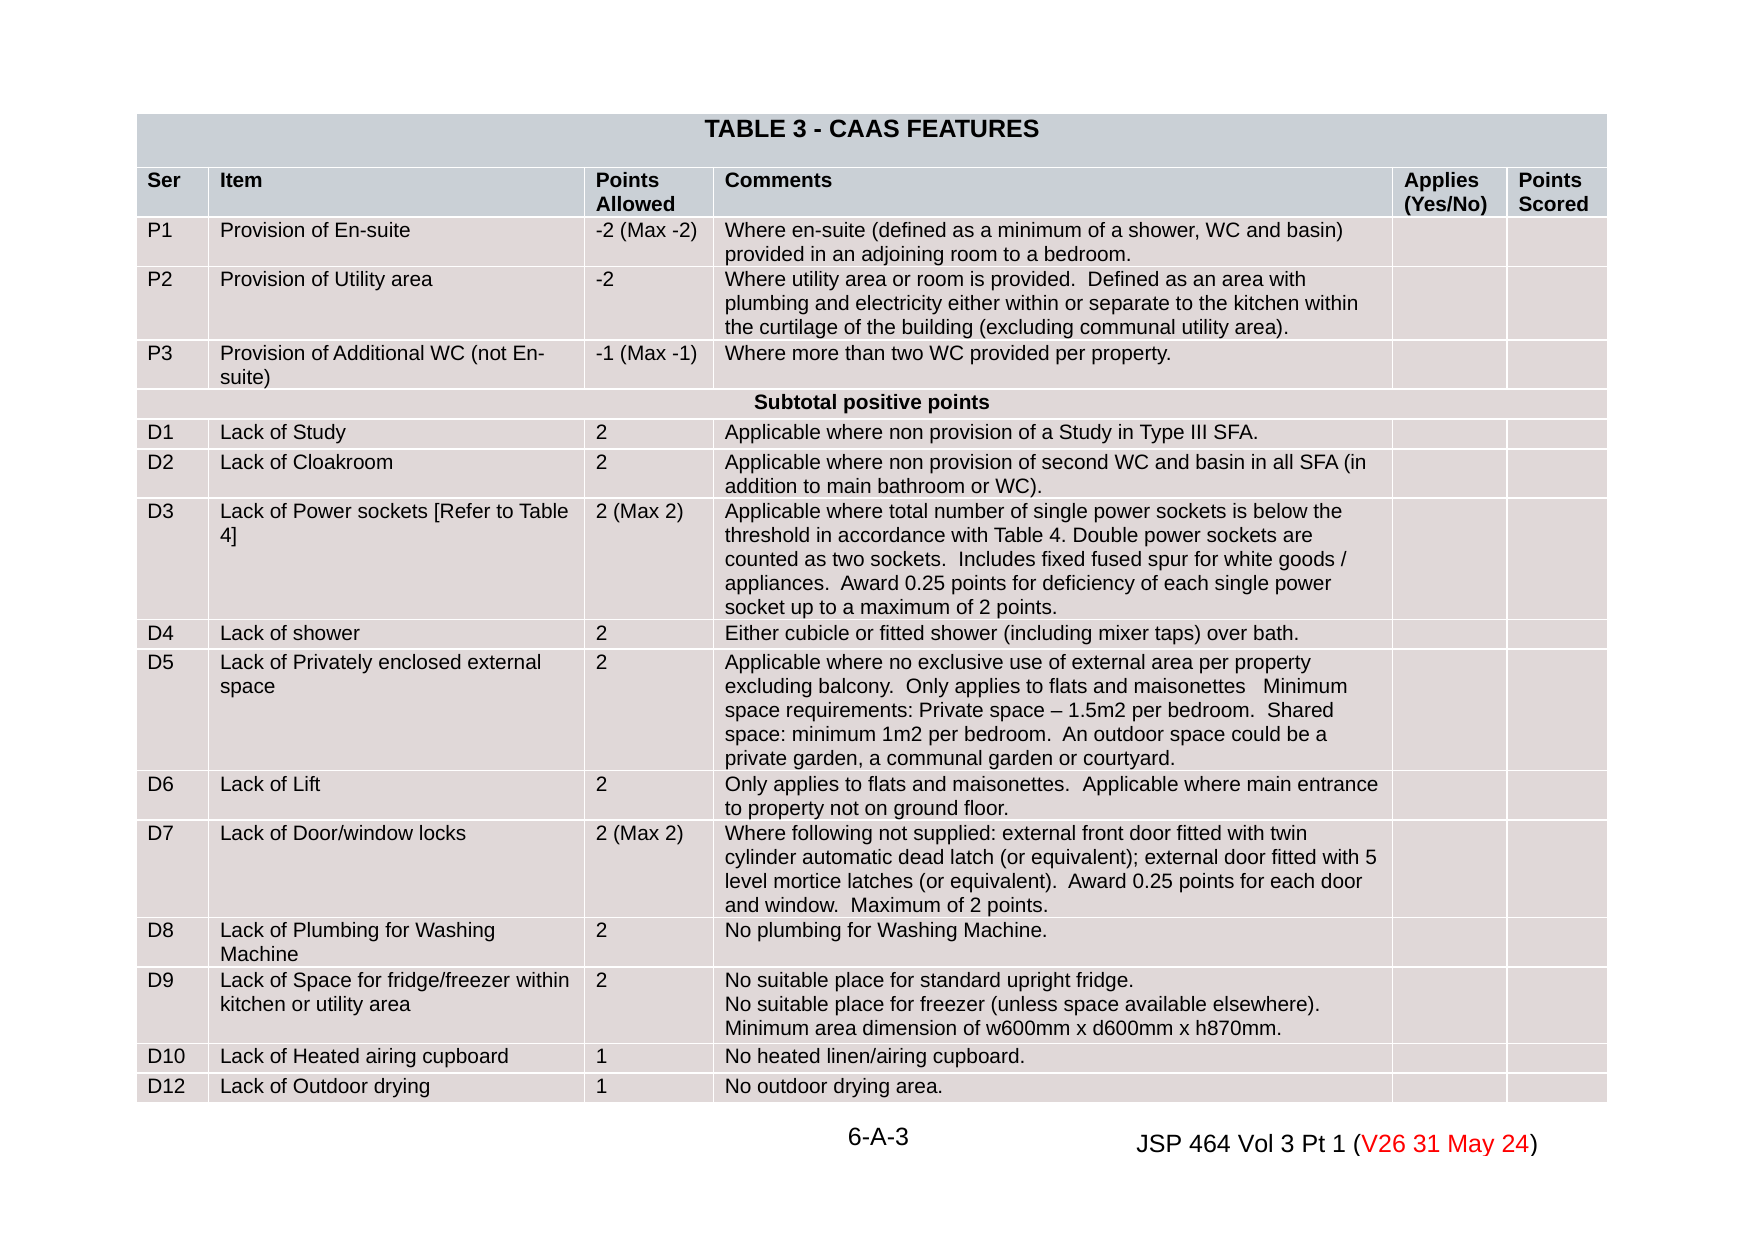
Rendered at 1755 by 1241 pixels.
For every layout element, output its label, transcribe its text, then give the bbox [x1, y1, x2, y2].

table_cell [1508, 450, 1607, 497]
table_cell [1393, 218, 1506, 266]
table_cell [1508, 918, 1607, 966]
table_cell 2 [585, 771, 713, 819]
table_cell 2 (Max 2) [585, 499, 713, 619]
table_cell [1393, 968, 1506, 1043]
table_cell 2 [585, 650, 713, 770]
table_cell Applicable where non provision of a Study in Type III SFA. [714, 420, 1392, 448]
table_cell [1393, 650, 1506, 770]
table_cell D1 [137, 420, 208, 448]
table_cell Lack of Outdoor drying [209, 1074, 584, 1102]
table_cell 2 (Max 2) [585, 821, 713, 917]
table_header TABLE 3 - CAAS FEATURES [137, 114, 1607, 167]
table_cell [1508, 1074, 1607, 1102]
table_cell Applies (Yes/No) [1393, 168, 1506, 216]
table_cell No suitable place for standard upright fridge. No suitable place for freezer (unless space available elsewhere). Minimum area dimension of w600mm x d600mm x h870mm. [714, 968, 1392, 1043]
table_cell [1508, 968, 1607, 1043]
table_cell D4 [137, 620, 208, 648]
table_cell [1508, 420, 1607, 448]
table_cell Lack of Cloakroom [209, 450, 584, 497]
table_cell D6 [137, 771, 208, 819]
table_cell [1508, 620, 1607, 648]
table_cell Lack of shower [209, 620, 584, 648]
table_cell [1393, 499, 1506, 619]
table_cell [1393, 1074, 1506, 1102]
table_cell [1393, 420, 1506, 448]
table_cell D9 [137, 968, 208, 1043]
table_cell Item [209, 168, 584, 216]
table_cell Lack of Lift [209, 771, 584, 819]
table_cell No plumbing for Washing Machine. [714, 918, 1392, 966]
table_cell D7 [137, 821, 208, 917]
table_cell No heated linen/airing cupboard. [714, 1044, 1392, 1072]
table_cell 1 [585, 1044, 713, 1072]
table_cell Subtotal positive points [137, 390, 1607, 418]
table_cell Only applies to flats and maisonettes. Applicable where main entrance to property not on ground floor. [714, 771, 1392, 819]
table_cell No outdoor drying area. [714, 1074, 1392, 1102]
table_cell Comments [714, 168, 1392, 216]
table_cell 2 [585, 450, 713, 497]
table_cell Points Allowed [585, 168, 713, 216]
table_cell Where utility area or room is provided. Defined as an area with plumbing and electricity either within or separate to the kitchen within the curtilage of the building (excluding communal utility area). [714, 267, 1392, 339]
table_cell [1393, 267, 1506, 339]
table_cell Where following not supplied: external front door fitted with twin cylinder automatic dead latch (or equivalent); external door fitted with 5 level mortice latches (or equivalent). Award 0.25 points for each door and window. Maximum of 2 points. [714, 821, 1392, 917]
table_cell D2 [137, 450, 208, 497]
table_cell Where more than two WC provided per property. [714, 341, 1392, 388]
table_cell Points Scored [1508, 168, 1607, 216]
table_cell -1 (Max -1) [585, 341, 713, 388]
table_cell D3 [137, 499, 208, 619]
table_cell 2 [585, 420, 713, 448]
table_cell Provision of Additional WC (not En-suite) [209, 341, 584, 388]
table_cell Provision of En-suite [209, 218, 584, 266]
table_cell Lack of Space for fridge/freezer within kitchen or utility area [209, 968, 584, 1043]
table_cell [1508, 771, 1607, 819]
table_cell 2 [585, 918, 713, 966]
table_cell [1393, 918, 1506, 966]
table_cell Lack of Plumbing for Washing Machine [209, 918, 584, 966]
table_cell P2 [137, 267, 208, 339]
table_cell Provision of Utility area [209, 267, 584, 339]
table_cell [1508, 1044, 1607, 1072]
table_cell D12 [137, 1074, 208, 1102]
table_cell Lack of Study [209, 420, 584, 448]
table_cell [1393, 450, 1506, 497]
table_cell P1 [137, 218, 208, 266]
table_cell [1393, 821, 1506, 917]
table_cell Lack of Privately enclosed external space [209, 650, 584, 770]
table_cell [1508, 341, 1607, 388]
table_cell [1508, 267, 1607, 339]
table_cell Either cubicle or fitted shower (including mixer taps) over bath. [714, 620, 1392, 648]
table_cell [1508, 821, 1607, 917]
table_cell D10 [137, 1044, 208, 1072]
table_cell Applicable where no exclusive use of external area per property excluding balcony. Only applies to flats and maisonettes Minimum space requirements: Private space – 1.5m2 per bedroom. Shared space: minimum 1m2 per bedroom. An outdoor space could be a private garden, a communal garden or courtyard. [714, 650, 1392, 770]
table_cell P3 [137, 341, 208, 388]
table_cell Applicable where total number of single power sockets is below the threshold in accordance with Table 4. Double power sockets are counted as two sockets. Includes fixed fused spur for white goods / appliances. Award 0.25 points for deficiency of each single power socket up to a maximum of 2 points. [714, 499, 1392, 619]
table_cell 2 [585, 968, 713, 1043]
table_cell Lack of Power sockets [Refer to Table 4] [209, 499, 584, 619]
table_cell 2 [585, 620, 713, 648]
table_cell [1508, 218, 1607, 266]
table_cell D5 [137, 650, 208, 770]
table_cell [1393, 771, 1506, 819]
table_cell [1393, 341, 1506, 388]
table_cell 1 [585, 1074, 713, 1102]
table_cell [1508, 650, 1607, 770]
table_cell Lack of Heated airing cupboard [209, 1044, 584, 1072]
table_cell -2 [585, 267, 713, 339]
table_cell D8 [137, 918, 208, 966]
table_cell [1508, 499, 1607, 619]
table_cell Applicable where non provision of second WC and basin in all SFA (in addition to main bathroom or WC). [714, 450, 1392, 497]
table_cell [1393, 1044, 1506, 1072]
table_cell [1393, 620, 1506, 648]
table_cell Lack of Door/window locks [209, 821, 584, 917]
table_cell -2 (Max -2) [585, 218, 713, 266]
table_cell Ser [137, 168, 208, 216]
table_cell Where en-suite (defined as a minimum of a shower, WC and basin) provided in an adjoining room to a bedroom. [714, 218, 1392, 266]
